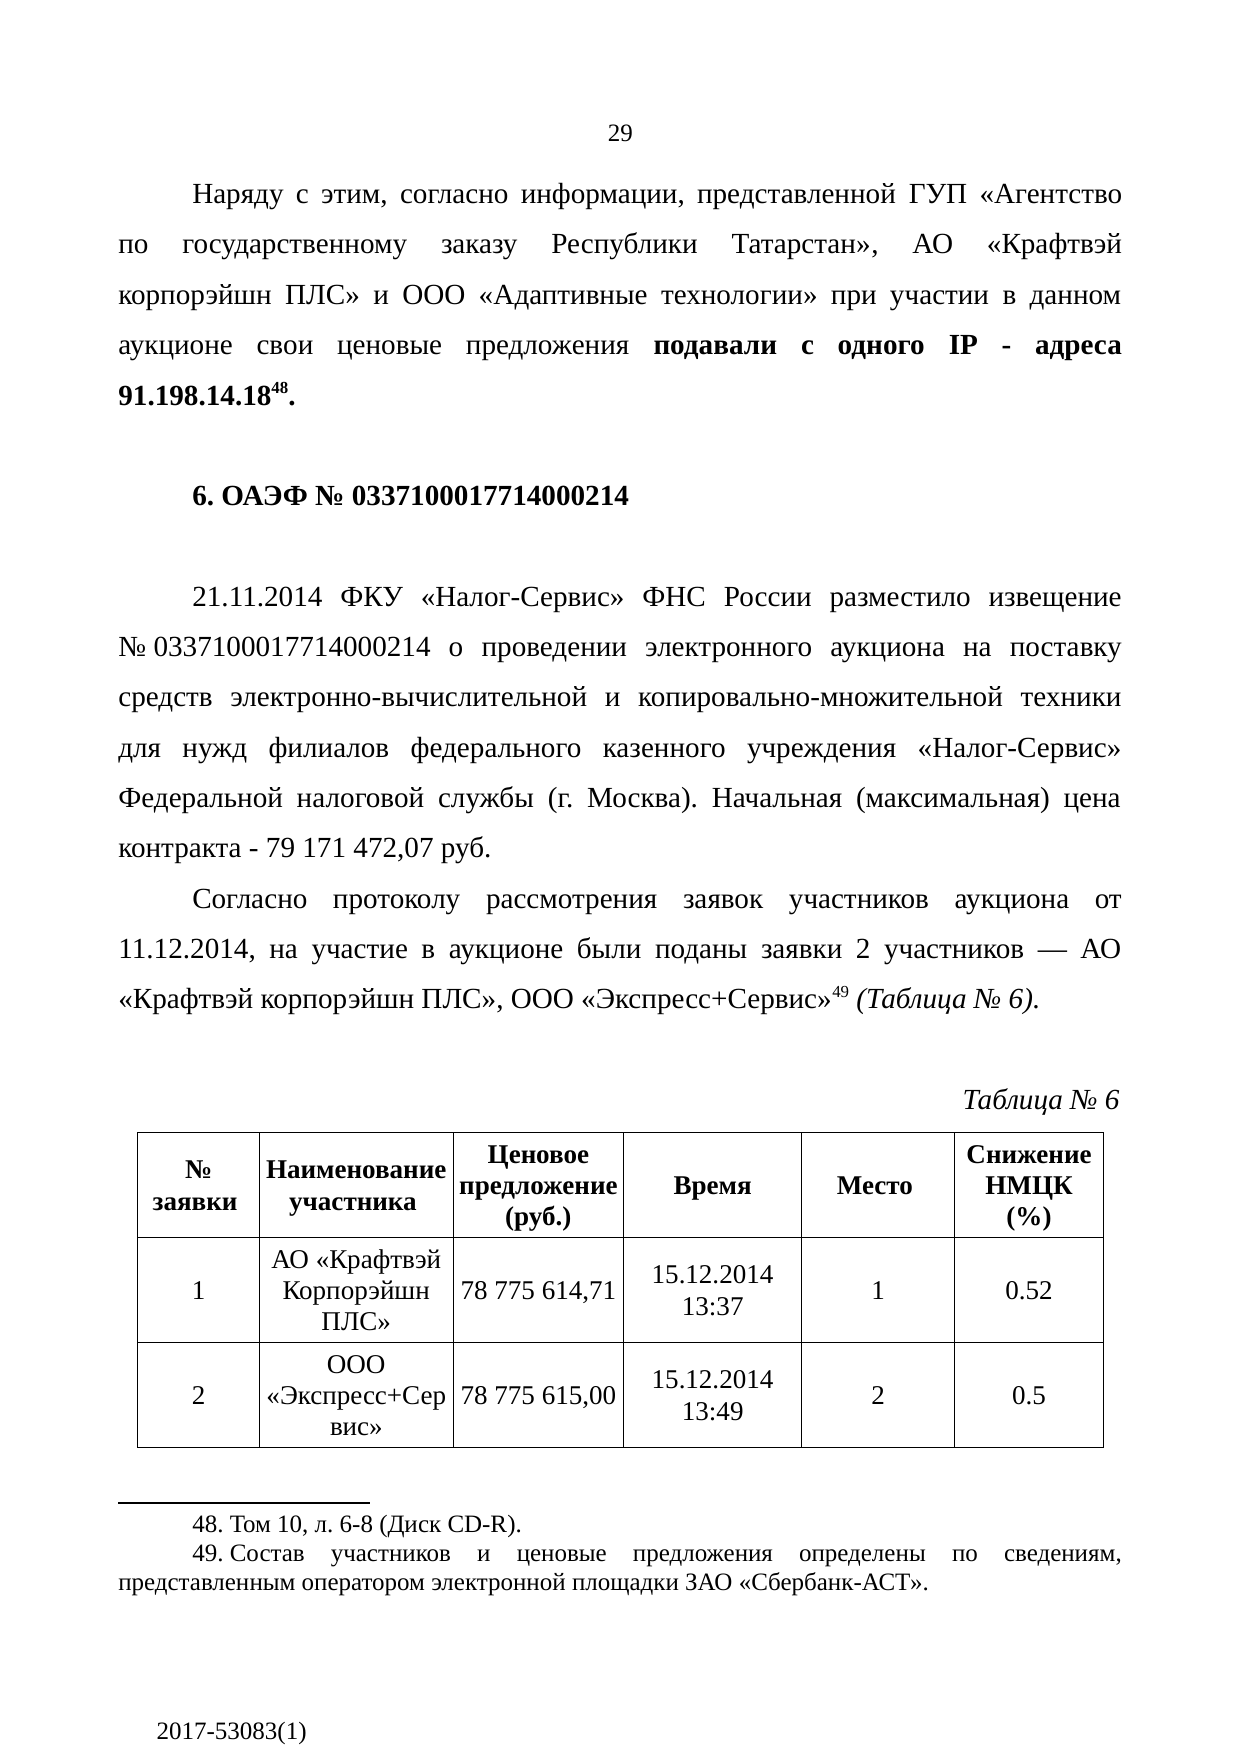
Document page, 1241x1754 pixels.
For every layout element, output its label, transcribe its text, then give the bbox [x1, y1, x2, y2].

table_cell 1 [138, 1238, 259, 1342]
text . Том 10, л. 6-8 (Диск CD-R). [118, 1509, 1122, 1538]
table_header Наименование участника [260, 1133, 453, 1237]
text Наряду с этим, согласно информации, представленной ГУП «Агентство по государственному заказу Республики Татарстан», АО «Крафтвэй корпорэйшн ПЛС» и ООО «Адаптивные технологии» при участии в данном аукционе свои ценовые предложения подавали с одного IP - адреса 91.198.14.18. [118, 176, 1122, 411]
table_cell АО «Крафтвэй Корпорэйшн ПЛС» [260, 1238, 453, 1342]
text . Состав участников и ценовые предложения определены по сведениям, представленным оператором электронной площадки ЗАО «Сбербанк-АСТ». [118, 1538, 1122, 1595]
table_cell 1 [802, 1238, 954, 1342]
table_cell 15.12.2014 13:37 [624, 1238, 801, 1342]
table_cell 0,5 [955, 1343, 1103, 1447]
table_cell 78 775 615,00 [454, 1343, 623, 1447]
text 21.11.2014 ФКУ «Налог-Сервис» ФНС России разместило извещение № 0337100017714000214 о проведении электронного аукциона на поставку средств электронно-вычислительной и копировально-множительной техники для нужд филиалов федерального казенного учреждения «Налог-Сервис» Федеральной налоговой службы (г. Москва). Начальная (максимальная) цена контракта - 79 171 472,07 руб. [118, 579, 1122, 864]
table_header Время [624, 1133, 801, 1237]
table_header Снижение НМЦК (%) [955, 1133, 1103, 1237]
table_cell 15.12.2014 13:49 [624, 1343, 801, 1447]
table_header № заявки [138, 1133, 259, 1237]
text 6. ОАЭФ № 0337100017714000214 [118, 478, 1122, 512]
table_cell 0,52 [955, 1238, 1103, 1342]
table_cell 2 [802, 1343, 954, 1447]
table_cell ООО «Экспресс+Сервис» [260, 1343, 453, 1447]
table_header Место [802, 1133, 954, 1237]
table_cell 78 775 614,71 [454, 1238, 623, 1342]
table_cell 2 [138, 1343, 259, 1447]
table_header Ценовое предложение (руб.) [454, 1133, 623, 1237]
text Согласно протоколу рассмотрения заявок участников аукциона от 11.12.2014, на участие в аукционе были поданы заявки 2 участников — АО «Крафтвэй корпорэйшн ПЛС», ООО «Экспресс+Сервис» (Таблица № 6). [118, 881, 1122, 1015]
text Таблица № 6 [118, 1082, 1122, 1116]
